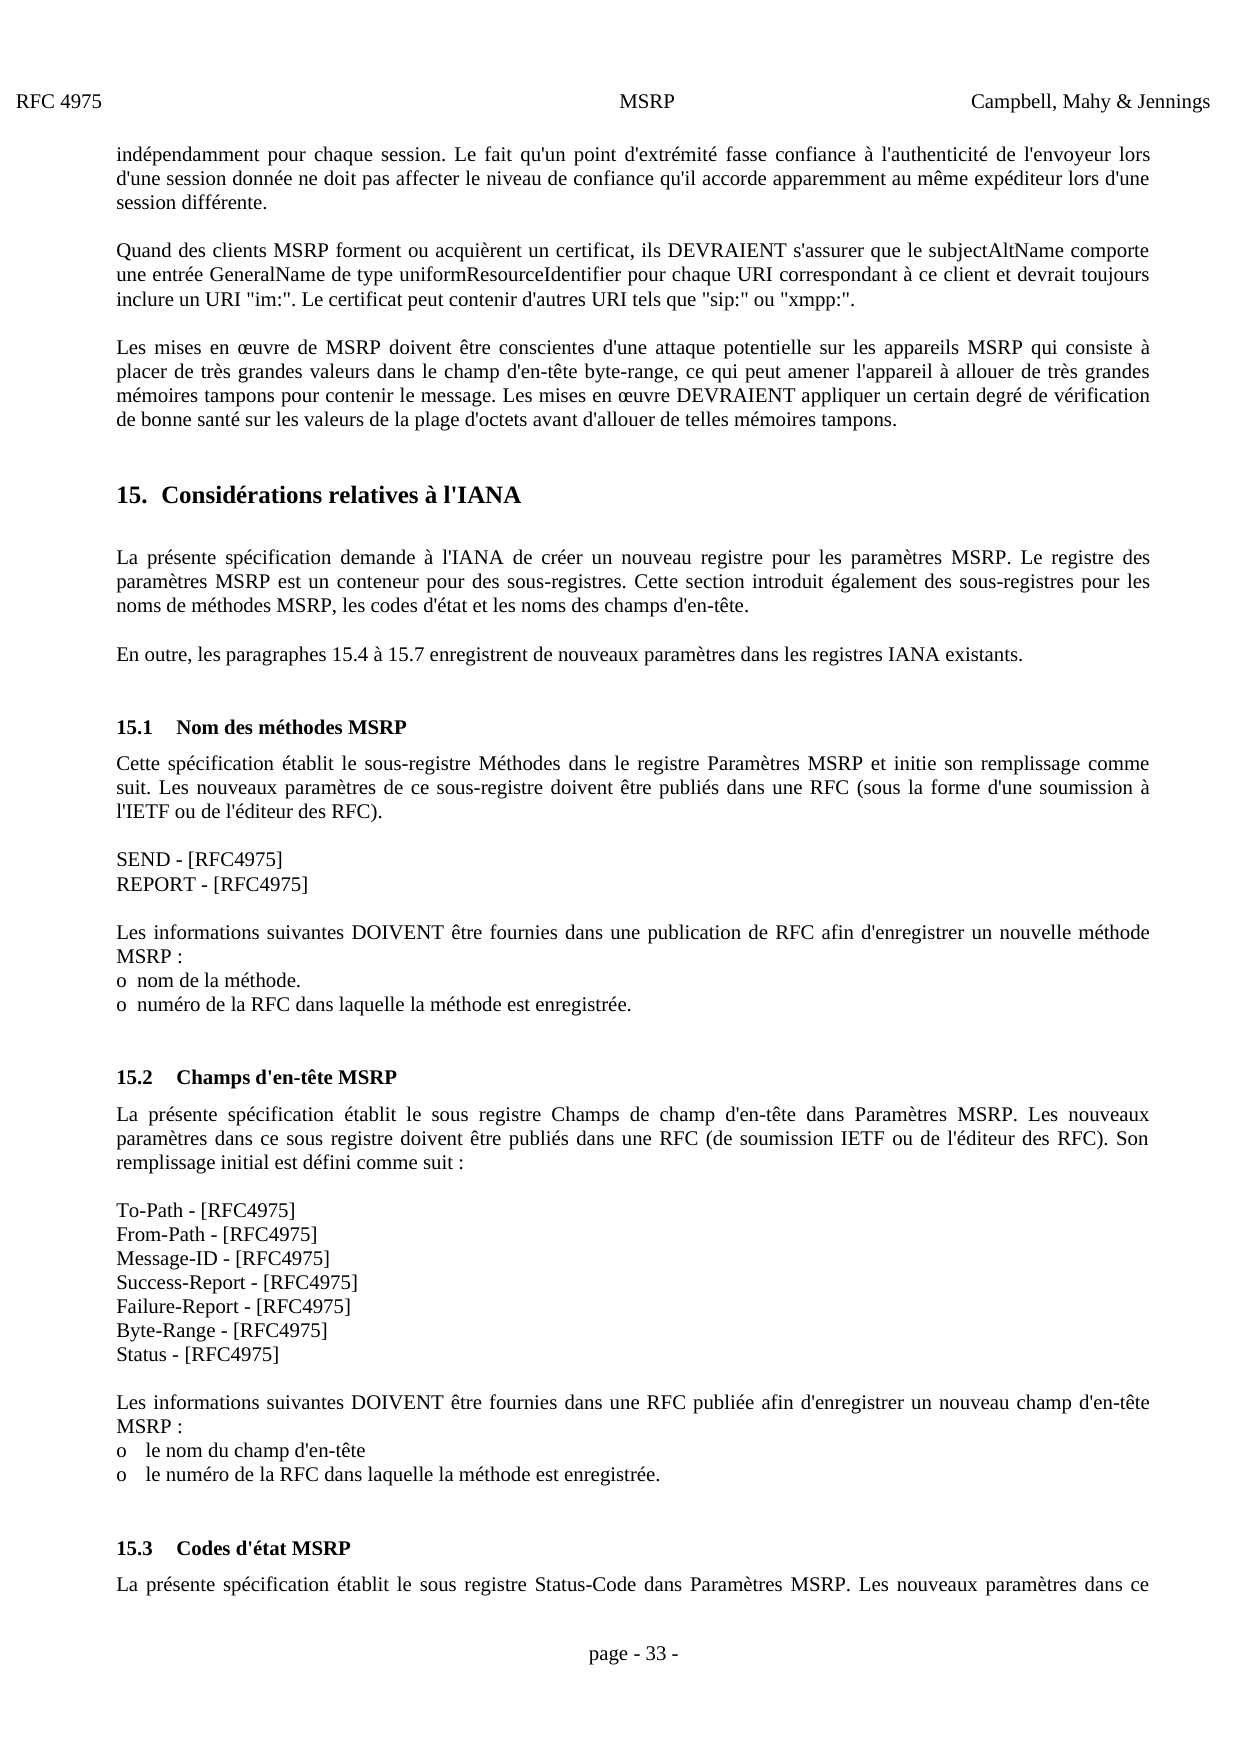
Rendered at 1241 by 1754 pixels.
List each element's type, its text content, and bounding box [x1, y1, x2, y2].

text Quand des clients MSRP forment ou acquièrent un certificat, ils DEVRAIENT s'assurer que le subjectAltName comporte une entrée GeneralName de type uniformResourceIdentifier pour chaque URI correspondant à ce client et devrait toujours inclure un URI "im:". Le certificat peut contenir d'autres URI tels que "sip:" ou "xmpp:". [116, 238, 1151, 311]
subtitle 15.1 Nom des méthodes MSRP [116, 714, 1151, 739]
text REPORT - [RFC4975] [116, 871, 1151, 896]
text Les informations suivantes DOIVENT être fournies dans une RFC publiée afin d'enregistrer un nouveau champ d'en-tête MSRP : [116, 1390, 1151, 1438]
text Byte-Range - [RFC4975] [116, 1318, 1151, 1342]
text From-Path - [RFC4975] [116, 1222, 1151, 1246]
text Status - [RFC4975] [116, 1342, 1151, 1366]
text o le nom du champ d'en-tête [116, 1438, 1151, 1462]
text Failure-Report - [RFC4975] [116, 1294, 1151, 1318]
text Les mises en œuvre de MSRP doivent être conscientes d'une attaque potentielle sur les appareils MSRP qui consiste à placer de très grandes valeurs dans le champ d'en-tête byte-range, ce qui peut amener l'appareil à allouer de très grandes mémoires tampons pour contenir le message. Les mises en œuvre DEVRAIENT appliquer un certain degré de vérification de bonne santé sur les valeurs de la plage d'octets avant d'allouer de telles mémoires tampons. [116, 334, 1151, 431]
text indépendamment pour chaque session. Le fait qu'un point d'extrémité fasse confiance à l'authenticité de l'envoyeur lors d'une session donnée ne doit pas affecter le niveau de confiance qu'il accorde apparemment au même expéditeur lors d'une session différente. [116, 142, 1151, 214]
text SEND - [RFC4975] [116, 847, 1151, 871]
text Cette spécification établit le sous-registre Méthodes dans le registre Paramètres MSRP et initie son remplissage comme suit. Les nouveaux paramètres de ce sous-registre doivent être publiés dans une RFC (sous la forme d'une soumission à l'IETF ou de l'éditeur des RFC). [116, 751, 1151, 823]
subtitle 15. Considérations relatives à l'IANA [116, 480, 1151, 509]
text Success-Report - [RFC4975] [116, 1270, 1151, 1294]
subtitle 15.3 Codes d'état MSRP [116, 1536, 1151, 1559]
text En outre, les paragraphes 15.4 à 15.7 enregistrent de nouveaux paramètres dans les registres IANA existants. [116, 641, 1151, 666]
text o nom de la méthode. [116, 968, 1151, 992]
subtitle 15.2 Champs d'en-tête MSRP [116, 1065, 1151, 1089]
text o le numéro de la RFC dans laquelle la méthode est enregistrée. [116, 1462, 1151, 1486]
text La présente spécification établit le sous registre Champs de champ d'en-tête dans Paramètres MSRP. Les nouveaux paramètres dans ce sous registre doivent être publiés dans une RFC (de soumission IETF ou de l'éditeur des RFC). Son remplissage initial est défini comme suit : [116, 1101, 1151, 1174]
text Message-ID - [RFC4975] [116, 1246, 1151, 1270]
text To-Path - [RFC4975] [116, 1198, 1151, 1222]
text La présente spécification demande à l'IANA de créer un nouveau registre pour les paramètres MSRP. Le registre des paramètres MSRP est un conteneur pour des sous-registres. Cette section introduit également des sous-registres pour les noms de méthodes MSRP, les codes d'état et les noms des champs d'en-tête. [116, 545, 1151, 617]
text La présente spécification établit le sous registre Status-Code dans Paramètres MSRP. Les nouveaux paramètres dans ce [116, 1572, 1151, 1596]
text Les informations suivantes DOIVENT être fournies dans une publication de RFC afin d'enregistrer un nouvelle méthode MSRP : [116, 919, 1151, 968]
text o numéro de la RFC dans laquelle la méthode est enregistrée. [116, 992, 1151, 1016]
